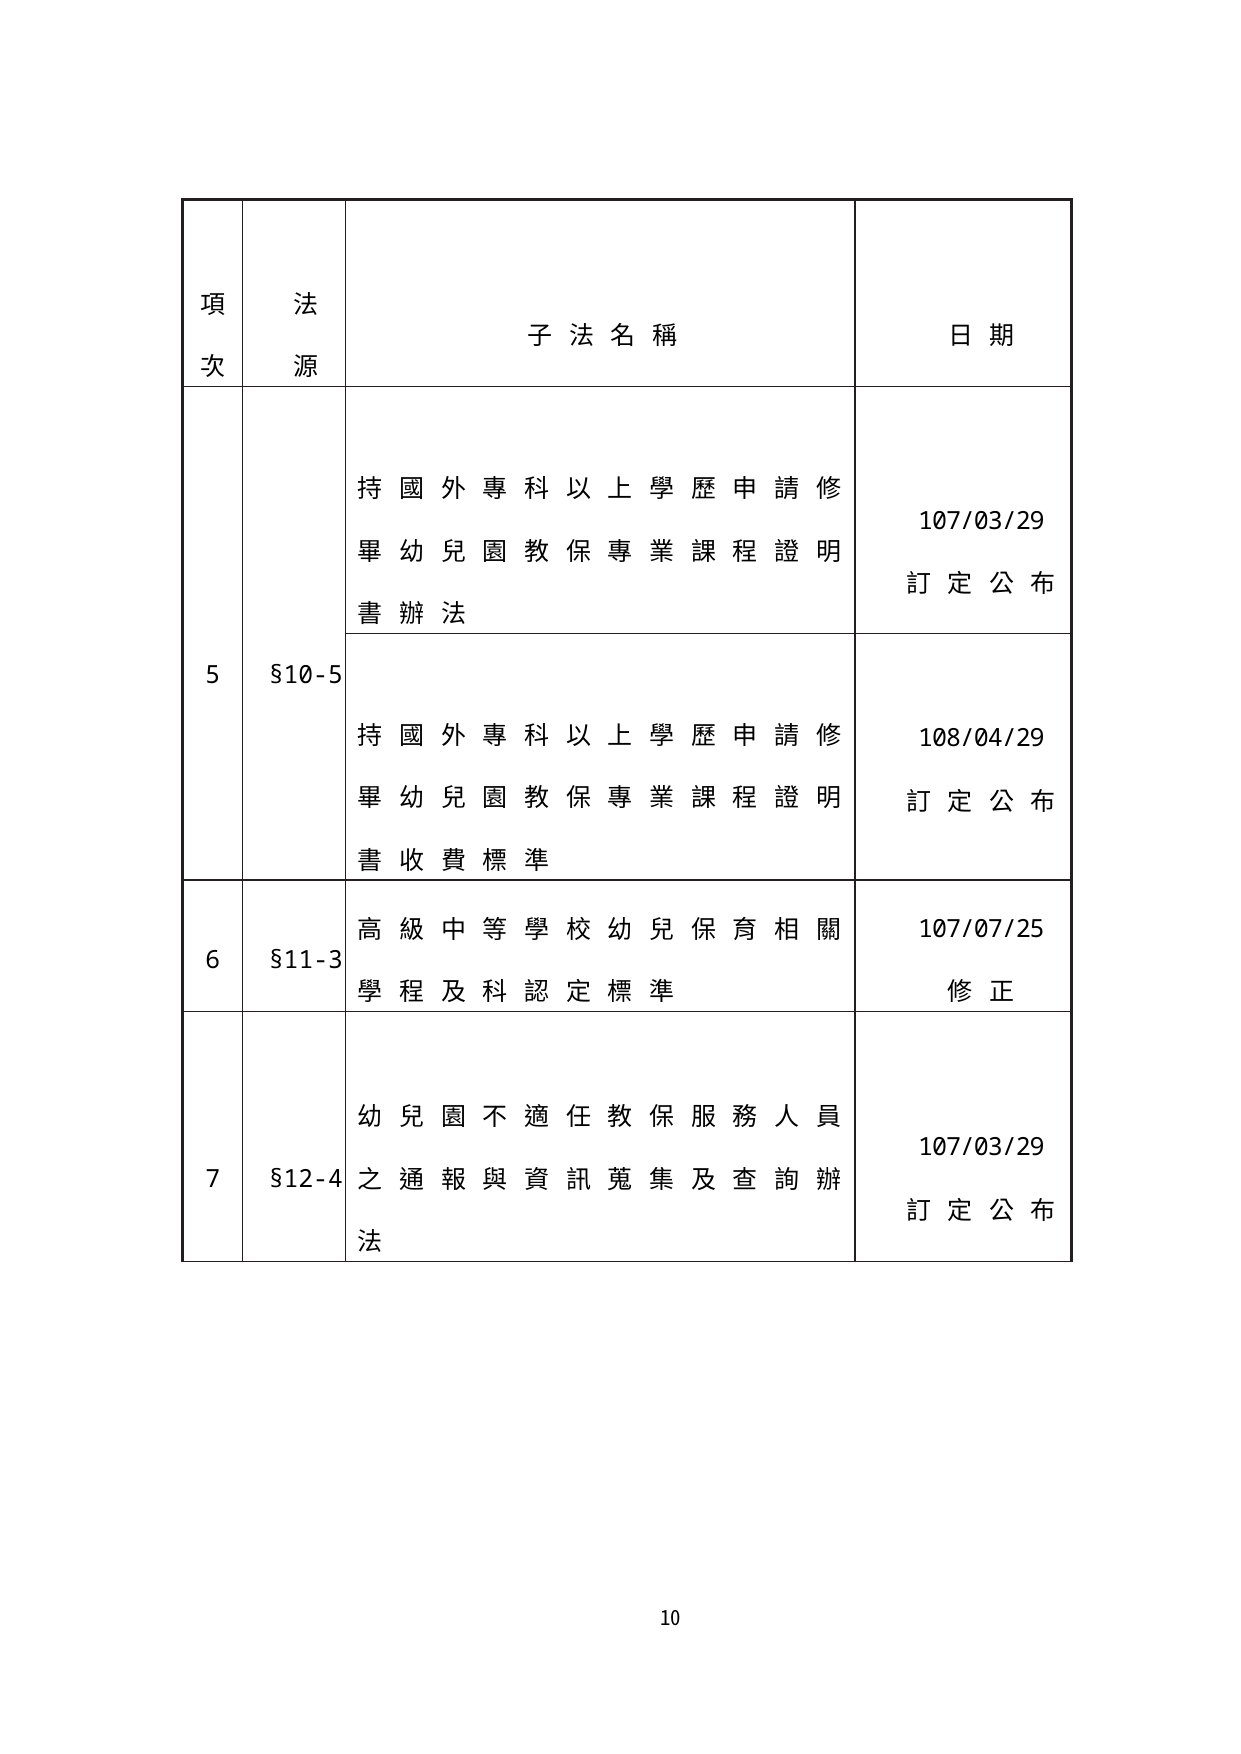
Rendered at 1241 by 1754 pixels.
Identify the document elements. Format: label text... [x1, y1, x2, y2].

table_cell 幼兒園不適任教保服務人員之通報與資訊蒐集及查詢辦法 [346, 1012, 854, 1261]
table_cell 持國外專科以上學歷申請修畢幼兒園教保專業課程證明書收費標準 [346, 634, 854, 879]
table_header 子法名稱 [346, 201, 854, 386]
table_cell 7 [184, 1012, 242, 1261]
table_header 法源 [243, 201, 345, 386]
table_cell 高級中等學校幼兒保育相關學程及科認定標準 [346, 881, 854, 1011]
table_cell §10-5 [243, 387, 345, 879]
table_cell §12-4 [243, 1012, 345, 1261]
table_cell 107/03/29訂定公布 [856, 1012, 1070, 1261]
table_cell 持國外專科以上學歷申請修畢幼兒園教保專業課程證明書辦法 [346, 387, 854, 632]
table_cell 108/04/29訂定公布 [856, 634, 1070, 879]
table_header 日期 [856, 201, 1070, 386]
table_cell 107/07/25修正 [856, 881, 1070, 1011]
table_header 項次 [184, 201, 242, 386]
table_cell 6 [184, 881, 242, 1011]
table_cell 107/03/29訂定公布 [856, 387, 1070, 632]
table_cell §11-3 [243, 881, 345, 1011]
table_cell 5 [184, 387, 242, 879]
